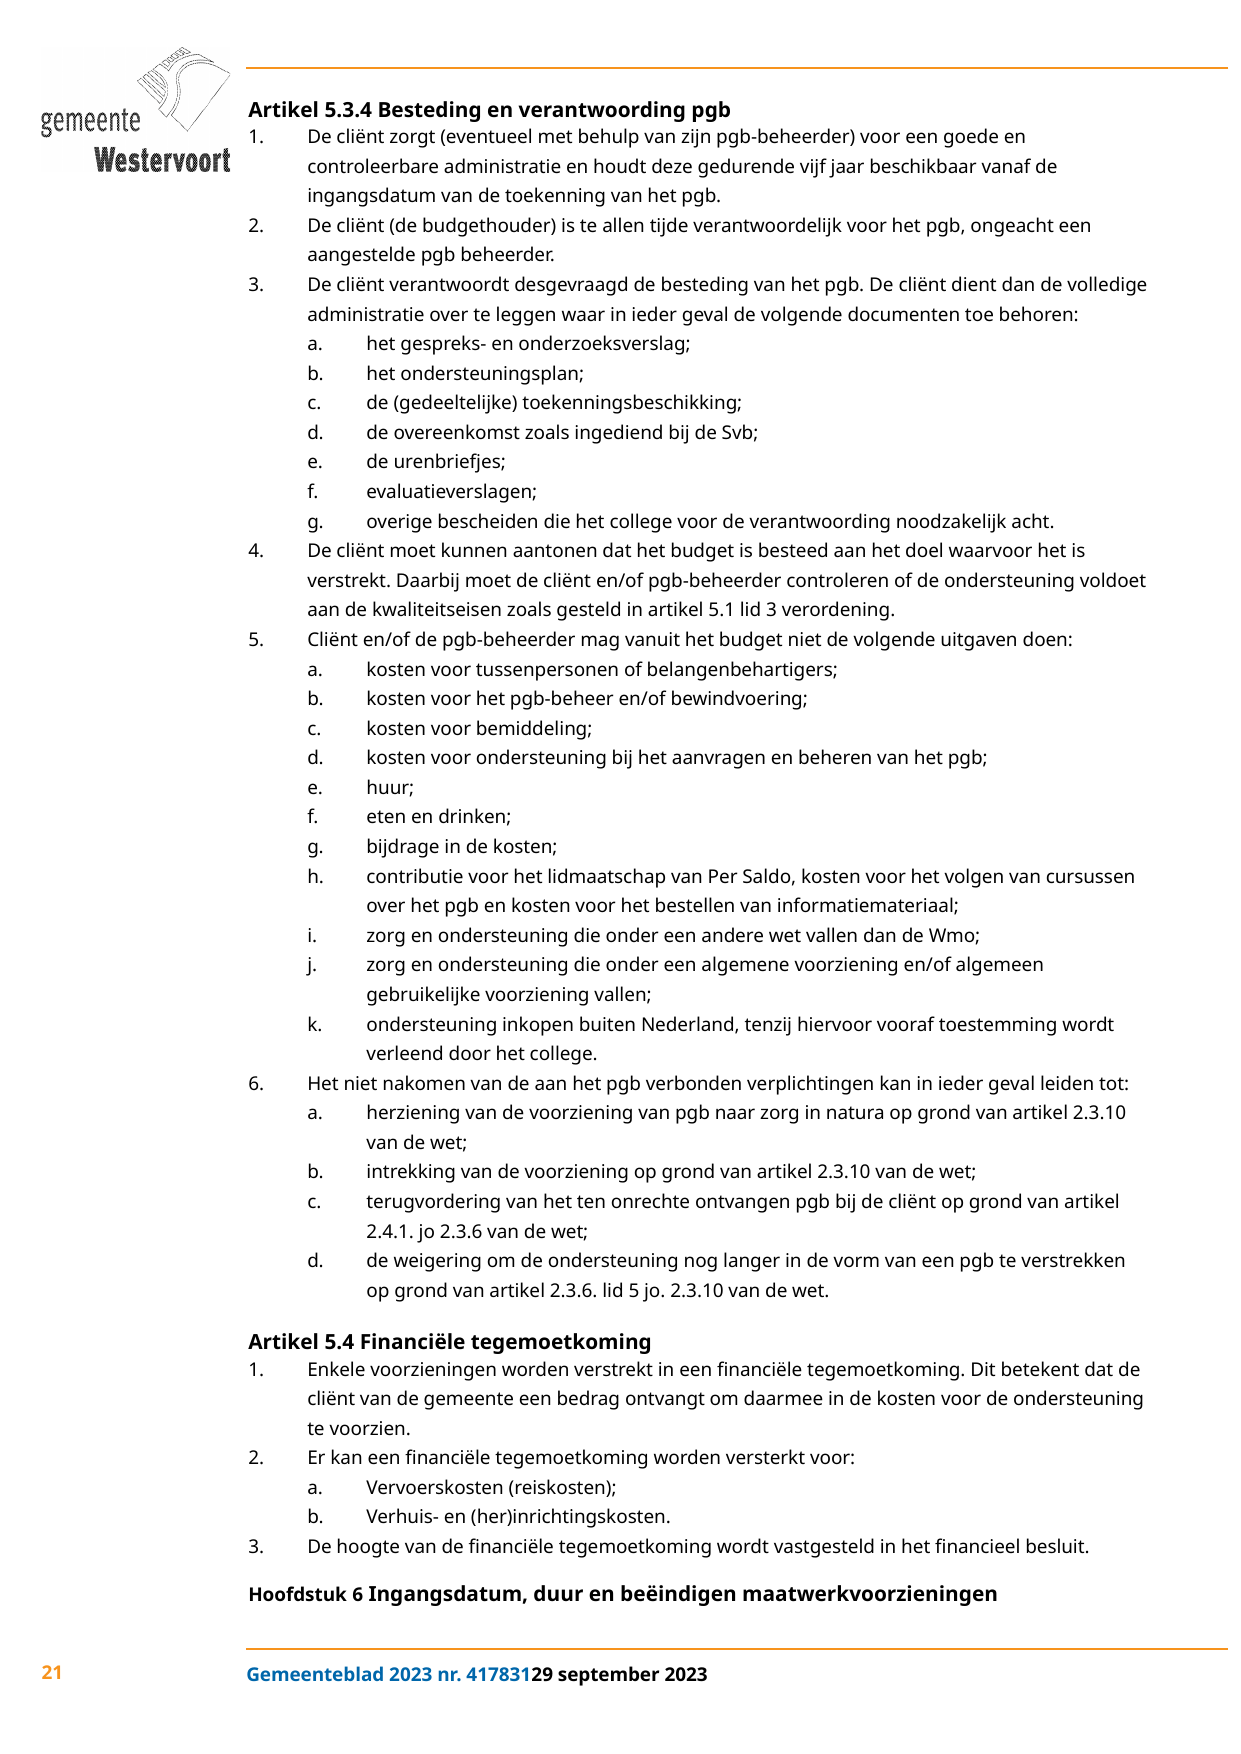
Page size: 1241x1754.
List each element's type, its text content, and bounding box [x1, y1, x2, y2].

text Artikel 5.3.4 Besteding en verantwoording pgb [248, 95, 1152, 123]
list Enkele voorzieningen worden verstrekt in een financiële tegemoetkoming. Dit betekent dat de cliënt van de gemeente een bedrag ontvangt om daarmee in de kosten voor de ondersteuning te voorzien. [248, 1356, 1152, 1441]
list kosten voor tussenpersonen of belangenbehartigers; [307, 656, 1152, 681]
list herziening van de voorziening van pgb naar zorg in natura op grond van artikel 2.3.10 van de wet; [307, 1099, 1152, 1155]
list De cliënt (de budgethouder) is te allen tijde verantwoordelijk voor het pgb, ongeacht een aangestelde pgb beheerder. [248, 212, 1152, 267]
list eten en drinken; [307, 804, 1152, 829]
text Artikel 5.4 Financiële tegemoetkoming [248, 1327, 1152, 1356]
list Verhuis- en (her)inrichtingskosten. [307, 1504, 1152, 1529]
list kosten voor het pgb-beheer en/of bewindvoering; [307, 685, 1152, 711]
list Er kan een financiële tegemoetkoming worden versterkt voor: [248, 1444, 1152, 1470]
picture [41, 47, 231, 172]
list kosten voor bemiddeling; [307, 715, 1152, 741]
list Vervoerskosten (reiskosten); [307, 1474, 1152, 1500]
list zorg en ondersteuning die onder een algemene voorziening en/of algemeen gebruikelijke voorziening vallen; [307, 952, 1152, 1007]
list intrekking van de voorziening op grond van artikel 2.3.10 van de wet; [307, 1159, 1152, 1184]
list overige bescheiden die het college voor de verantwoording noodzakelijk acht. [307, 508, 1152, 533]
list kosten voor ondersteuning bij het aanvragen en beheren van het pgb; [307, 744, 1152, 770]
list ondersteuning inkopen buiten Nederland, tenzij hiervoor vooraf toestemming wordt verleend door het college. [307, 1011, 1152, 1066]
list bijdrage in de kosten; [307, 833, 1152, 859]
list de weigering om de ondersteuning nog langer in de vorm van een pgb te verstrekken op grond van artikel 2.3.6. lid 5 jo. 2.3.10 van de wet. [307, 1247, 1152, 1303]
list de urenbriefjes; [307, 449, 1152, 474]
list De cliënt verantwoordt desgevraagd de besteding van het pgb. De cliënt dient dan de volledige administratie over te leggen waar in ieder geval de volgende documenten toe behoren: [248, 271, 1152, 326]
list contributie voor het lidmaatschap van Per Saldo, kosten voor het volgen van cursussen over het pgb en kosten voor het bestellen van informatiemateriaal; [307, 863, 1152, 918]
list de (gedeeltelijke) toekenningsbeschikking; [307, 389, 1152, 415]
list de overeenkomst zoals ingediend bij de Svb; [307, 419, 1152, 445]
list het ondersteuningsplan; [307, 360, 1152, 386]
list Het niet nakomen van de aan het pgb verbonden verplichtingen kan in ieder geval leiden tot: [248, 1070, 1152, 1096]
list het gespreks- en onderzoeksverslag; [307, 330, 1152, 356]
list De cliënt zorgt (eventueel met behulp van zijn pgb-beheerder) voor een goede en controleerbare administratie en houdt deze gedurende vijf jaar beschikbaar vanaf de ingangsdatum van de toekenning van het pgb. [248, 123, 1152, 208]
list De cliënt moet kunnen aantonen dat het budget is besteed aan het doel waarvoor het is verstrekt. Daarbij moet de cliënt en/of pgb-beheerder controleren of de ondersteuning voldoet aan de kwaliteitseisen zoals gesteld in artikel 5.1 lid 3 verordening. [248, 537, 1152, 622]
list terugvordering van het ten onrechte ontvangen pgb bij de cliënt op grond van artikel 2.4.1. jo 2.3.6 van de wet; [307, 1188, 1152, 1243]
text Hoofdstuk 6 Ingangsdatum, duur en beëindigen maatwerkvoorzieningen [248, 1579, 1152, 1607]
list zorg en ondersteuning die onder een andere wet vallen dan de Wmo; [307, 922, 1152, 948]
list huur; [307, 774, 1152, 800]
list De hoogte van de financiële tegemoetkoming wordt vastgesteld in het financieel besluit. [248, 1533, 1152, 1559]
list evaluatieverslagen; [307, 478, 1152, 504]
list Cliënt en/of de pgb-beheerder mag vanuit het budget niet de volgende uitgaven doen: [248, 626, 1152, 652]
